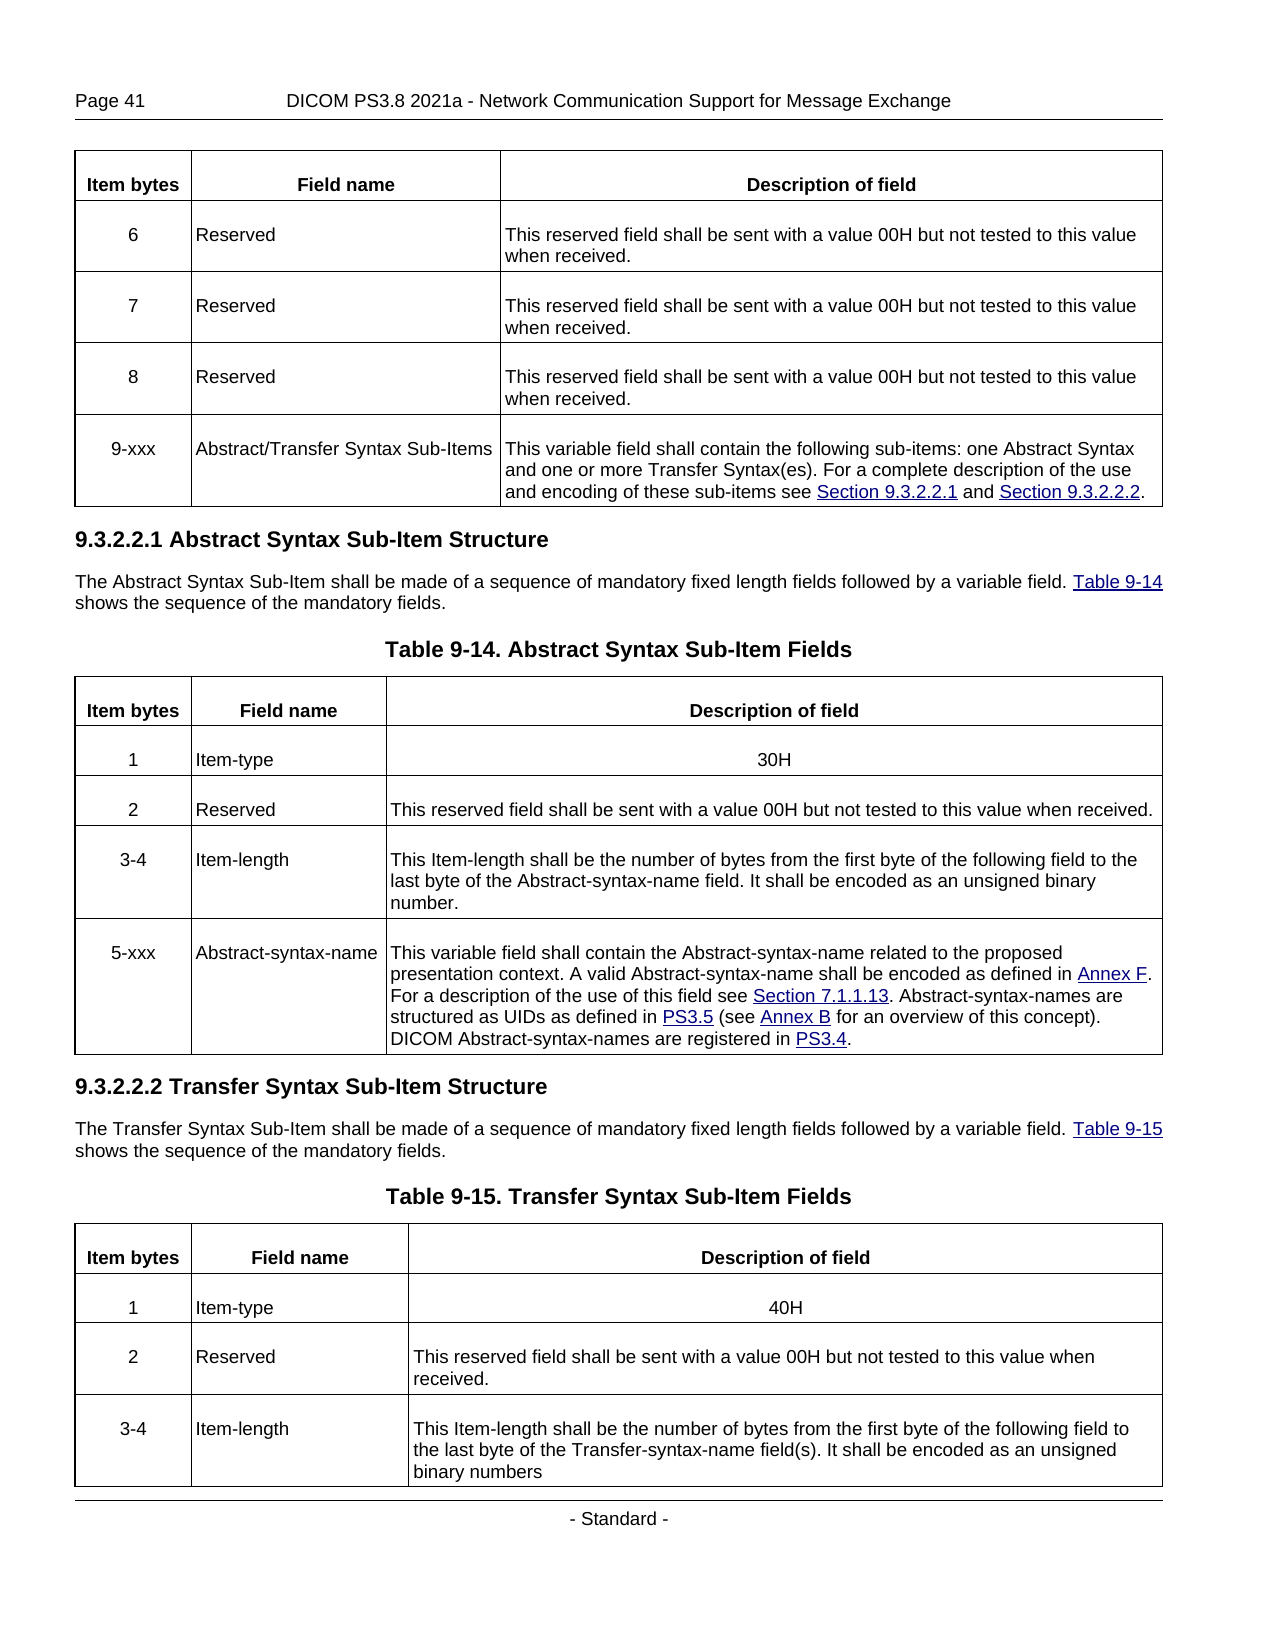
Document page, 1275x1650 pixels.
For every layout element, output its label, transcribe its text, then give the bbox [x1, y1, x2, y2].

table_cell 3-4 [76, 826, 191, 917]
table_cell This reserved field shall be sent with a value 00H but not tested to this value when received. [501, 201, 1162, 271]
table_header Field name [192, 1224, 408, 1272]
table_cell Item-type [192, 1274, 408, 1322]
text 9.3.2.2.2 Transfer Syntax Sub-Item Structure [75, 1073, 1162, 1099]
table_header Item bytes [76, 1224, 191, 1272]
table_header Item bytes [76, 677, 191, 725]
table_cell 1 [76, 726, 191, 775]
table_header Field name [192, 677, 386, 725]
table_cell 6 [76, 201, 191, 271]
table_cell 7 [76, 272, 191, 342]
table_cell This variable field shall contain the Abstract-syntax-name related to the proposed presentation context. A valid Abstract-syntax-name shall be encoded as defined in Annex F. For a description of the use of this field see Section 7.1.1.13. Abstract-syntax-names are structured as UIDs as defined in PS3.5 (see Annex B for an overview of this concept). DICOM Abstract-syntax-names are registered in PS3.4. [387, 919, 1162, 1053]
table_cell 40H [409, 1274, 1162, 1322]
table_header Description of field [501, 151, 1162, 200]
table_cell 3-4 [76, 1395, 191, 1486]
table_cell Item-type [192, 726, 386, 775]
table_cell 8 [76, 343, 191, 413]
table_cell 30H [387, 726, 1162, 775]
table_cell Reserved [192, 272, 500, 342]
table_cell Reserved [192, 201, 500, 271]
table_cell 2 [76, 776, 191, 825]
text The Transfer Syntax Sub-Item shall be made of a sequence of mandatory fixed length fields followed by a variable field. Table 9-15 shows the sequence of the mandatory fields. [75, 1118, 1162, 1161]
text The Abstract Syntax Sub-Item shall be made of a sequence of mandatory fixed length fields followed by a variable field. Table 9-14 shows the sequence of the mandatory fields. [75, 571, 1162, 614]
table_cell 1 [76, 1274, 191, 1322]
table_cell 5-xxx [76, 919, 191, 1053]
table_header Description of field [387, 677, 1162, 725]
text Table 9-14. Abstract Syntax Sub-Item Fields [75, 636, 1162, 662]
table_cell Abstract/Transfer Syntax Sub-Items [192, 415, 500, 506]
table_header Description of field [409, 1224, 1162, 1272]
table_cell This reserved field shall be sent with a value 00H but not tested to this value when received. [409, 1323, 1162, 1393]
table_cell Abstract-syntax-name [192, 919, 386, 1053]
table_cell Item-length [192, 826, 386, 917]
table_cell This Item-length shall be the number of bytes from the first byte of the following field to the last byte of the Abstract-syntax-name field. It shall be encoded as an unsigned binary number. [387, 826, 1162, 917]
table_cell This variable field shall contain the following sub-items: one Abstract Syntax and one or more Transfer Syntax(es). For a complete description of the use and encoding of these sub-items see Section 9.3.2.2.1 and Section 9.3.2.2.2. [501, 415, 1162, 506]
table_cell This Item-length shall be the number of bytes from the first byte of the following field to the last byte of the Transfer-syntax-name field(s). It shall be encoded as an unsigned binary numbers [409, 1395, 1162, 1486]
table_cell Reserved [192, 776, 386, 825]
table_cell Item-length [192, 1395, 408, 1486]
table_cell This reserved field shall be sent with a value 00H but not tested to this value when received. [501, 343, 1162, 413]
text 9.3.2.2.1 Abstract Syntax Sub-Item Structure [75, 526, 1162, 552]
table_cell 9-xxx [76, 415, 191, 506]
table_cell Reserved [192, 343, 500, 413]
table_cell This reserved field shall be sent with a value 00H but not tested to this value when received. [387, 776, 1162, 825]
table_header Field name [192, 151, 500, 200]
table_header Item bytes [76, 151, 191, 200]
text Table 9-15. Transfer Syntax Sub-Item Fields [75, 1183, 1162, 1209]
table_cell This reserved field shall be sent with a value 00H but not tested to this value when received. [501, 272, 1162, 342]
table_cell Reserved [192, 1323, 408, 1393]
table_cell 2 [76, 1323, 191, 1393]
